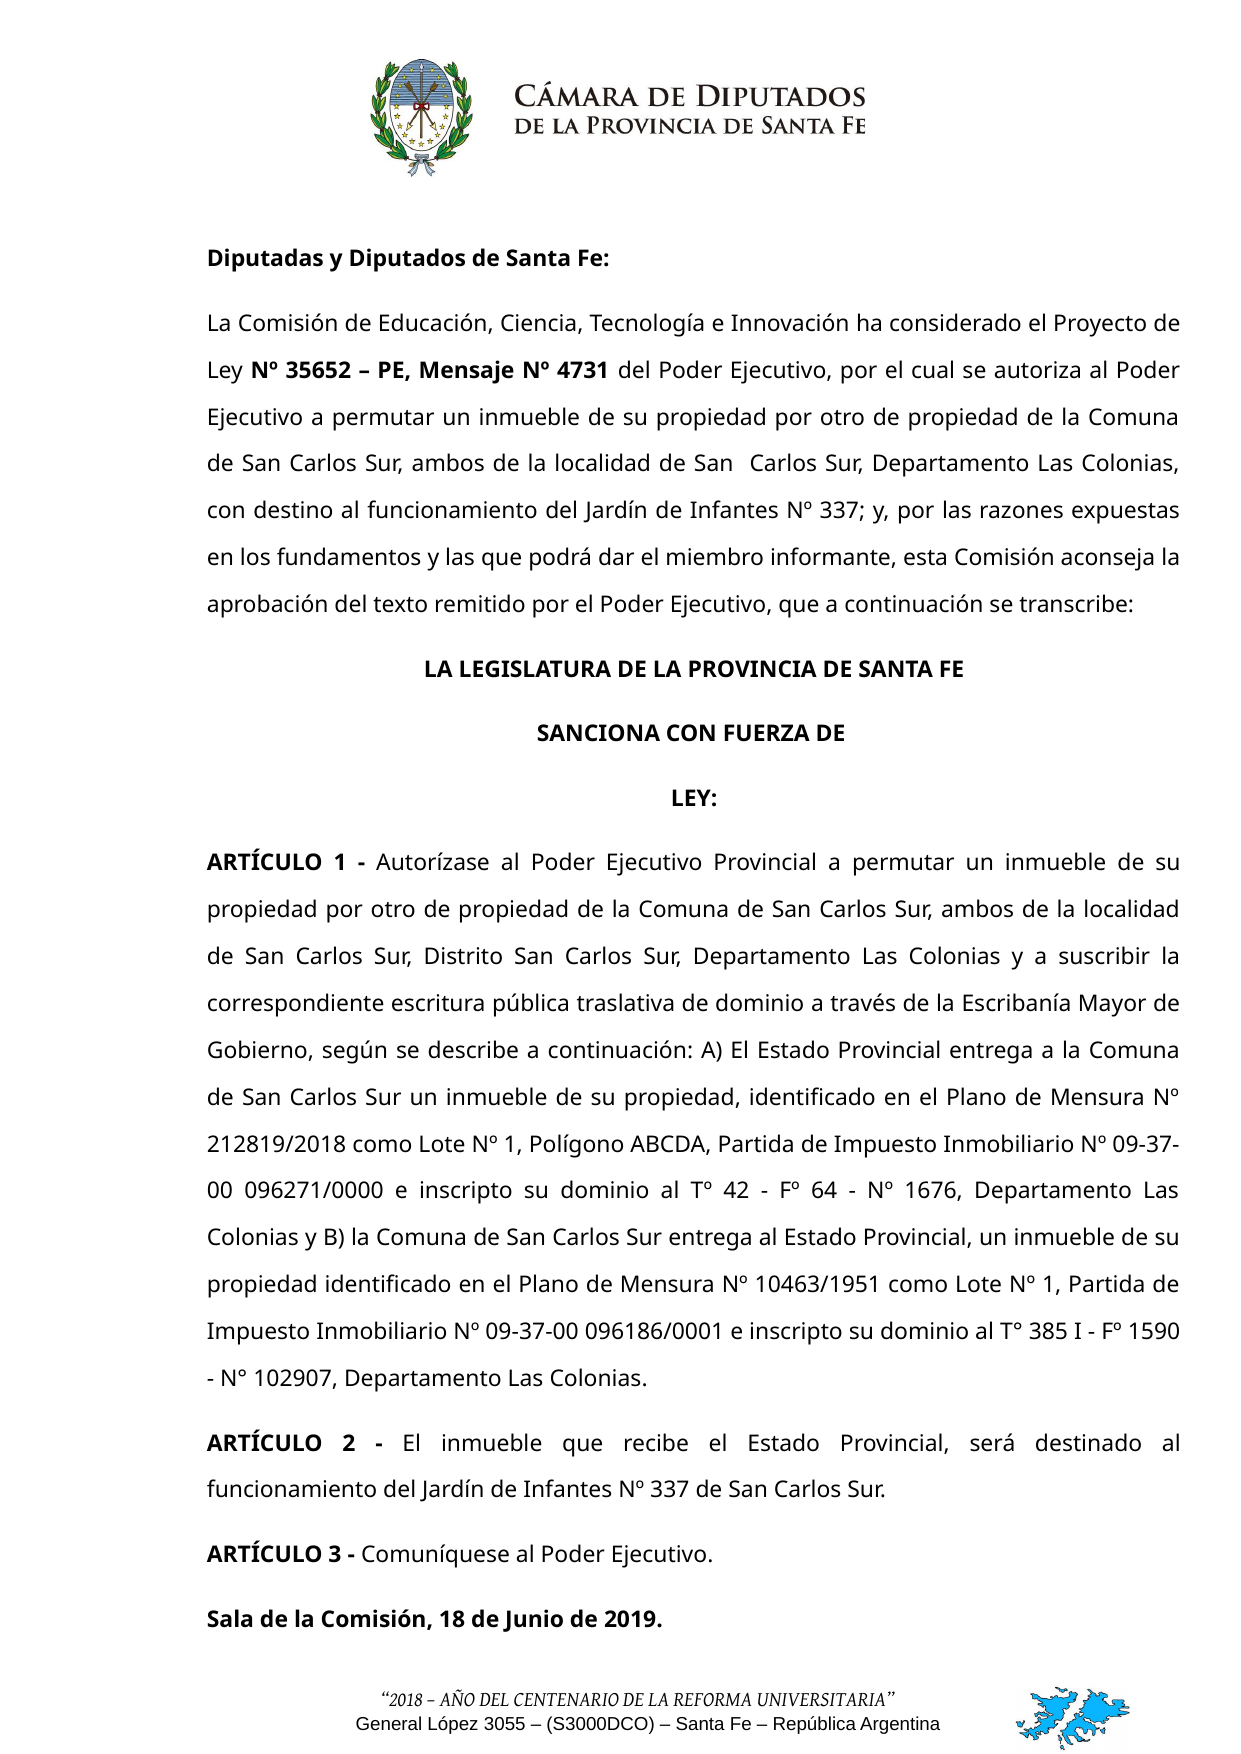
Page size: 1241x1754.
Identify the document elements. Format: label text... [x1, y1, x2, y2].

text SANCIONA CON FUERZA DE [207, 717, 1181, 748]
text Sala de la Comisión, 18 de Junio de 2019. [207, 1603, 1181, 1634]
text La Comisión de Educación, Ciencia, Tecnología e Innovación ha considerado el Proyecto de Ley Nº 35652 – PE, Mensaje Nº 4731 del Poder Ejecutivo, por el cual se autoriza al Poder Ejecutivo a permutar un inmueble de su propiedad por otro de propiedad de la Comuna de San Carlos Sur, ambos de la localidad de San Carlos Sur, Departamento Las Colonias, con destino al funcionamiento del Jardín de Infantes Nº 337; y, por las razones expuestas en los fundamentos y las que podrá dar el miembro informante, esta Comisión aconseja la aprobación del texto remitido por el Poder Ejecutivo, que a continuación se transcribe: [207, 307, 1181, 619]
text LA LEGISLATURA DE LA PROVINCIA DE SANTA FE [207, 653, 1181, 684]
text ARTÍCULO 3 - Comuníquese al Poder Ejecutivo. [207, 1538, 1181, 1569]
picture [370, 59, 866, 181]
text Diputadas y Diputados de Santa Fe: [207, 242, 1181, 273]
text ARTÍCULO 1 - Autorízase al Poder Ejecutivo Provincial a permutar un inmueble de su propiedad por otro de propiedad de la Comuna de San Carlos Sur, ambos de la localidad de San Carlos Sur, Distrito San Carlos Sur, Departamento Las Colonias y a suscribir la correspondiente escritura pública traslativa de dominio a través de la Escribanía Mayor de Gobierno, según se describe a continuación: A) El Estado Provincial entrega a la Comuna de San Carlos Sur un inmueble de su propiedad, identificado en el Plano de Mensura Nº 212819/2018 como Lote Nº 1, Polígono ABCDA, Partida de Impuesto Inmobiliario Nº 09-37-00 096271/0000 e inscripto su dominio al Tº 42 - Fº 64 - Nº 1676, Departamento Las Colonias y B) la Comuna de San Carlos Sur entrega al Estado Provincial, un inmueble de su propiedad identificado en el Plano de Mensura Nº 10463/1951 como Lote Nº 1, Partida de Impuesto Inmobiliario Nº 09-37-00 096186/0001 e inscripto su dominio al T° 385 I - Fº 1590 - N° 102907, Departamento Las Colonias. [207, 846, 1181, 1393]
text LEY: [207, 782, 1181, 813]
picture [1010, 1681, 1133, 1754]
text ARTÍCULO 2 - El inmueble que recibe el Estado Provincial, será destinado al funcionamiento del Jardín de Infantes Nº 337 de San Carlos Sur. [207, 1427, 1181, 1505]
